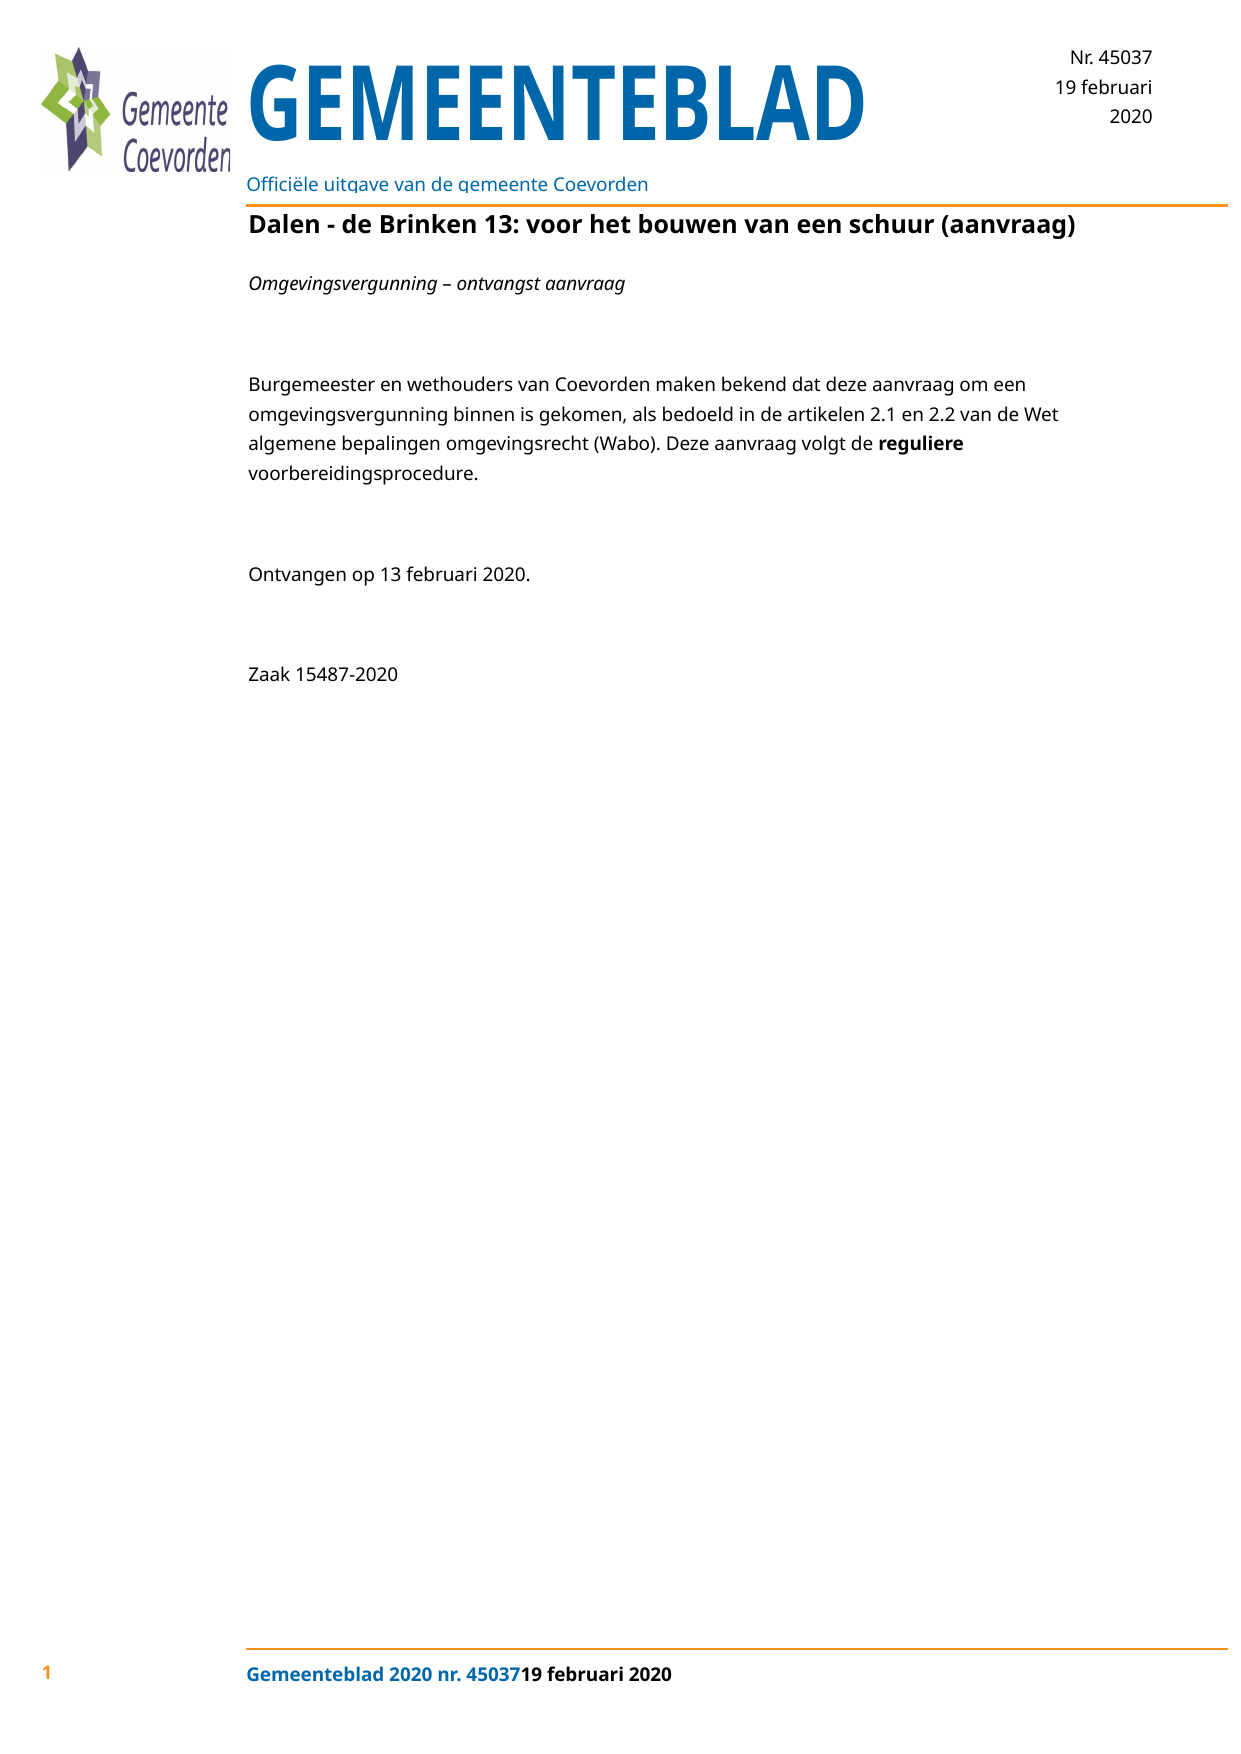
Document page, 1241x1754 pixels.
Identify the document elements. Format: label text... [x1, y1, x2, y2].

text Zaak 15487-2020 [248, 662, 1152, 687]
text Dalen - de Brinken 13: voor het bouwen van een schuur (aanvraag) [248, 207, 1152, 241]
picture [41, 47, 231, 172]
text Ontvangen op 13 februari 2020. [248, 561, 1152, 586]
text Burgemeester en wethouders van Coevorden maken bekend dat deze aanvraag om een omgevingsvergunning binnen is gekomen, als bedoeld in de artikelen 2.1 en 2.2 van de Wet algemene bepalingen omgevingsrecht (Wabo). Deze aanvraag volgt de reguliere voorbereidingsprocedure. [248, 371, 1152, 486]
text Omgevingsvergunning – ontvangst aanvraag [248, 270, 1152, 296]
